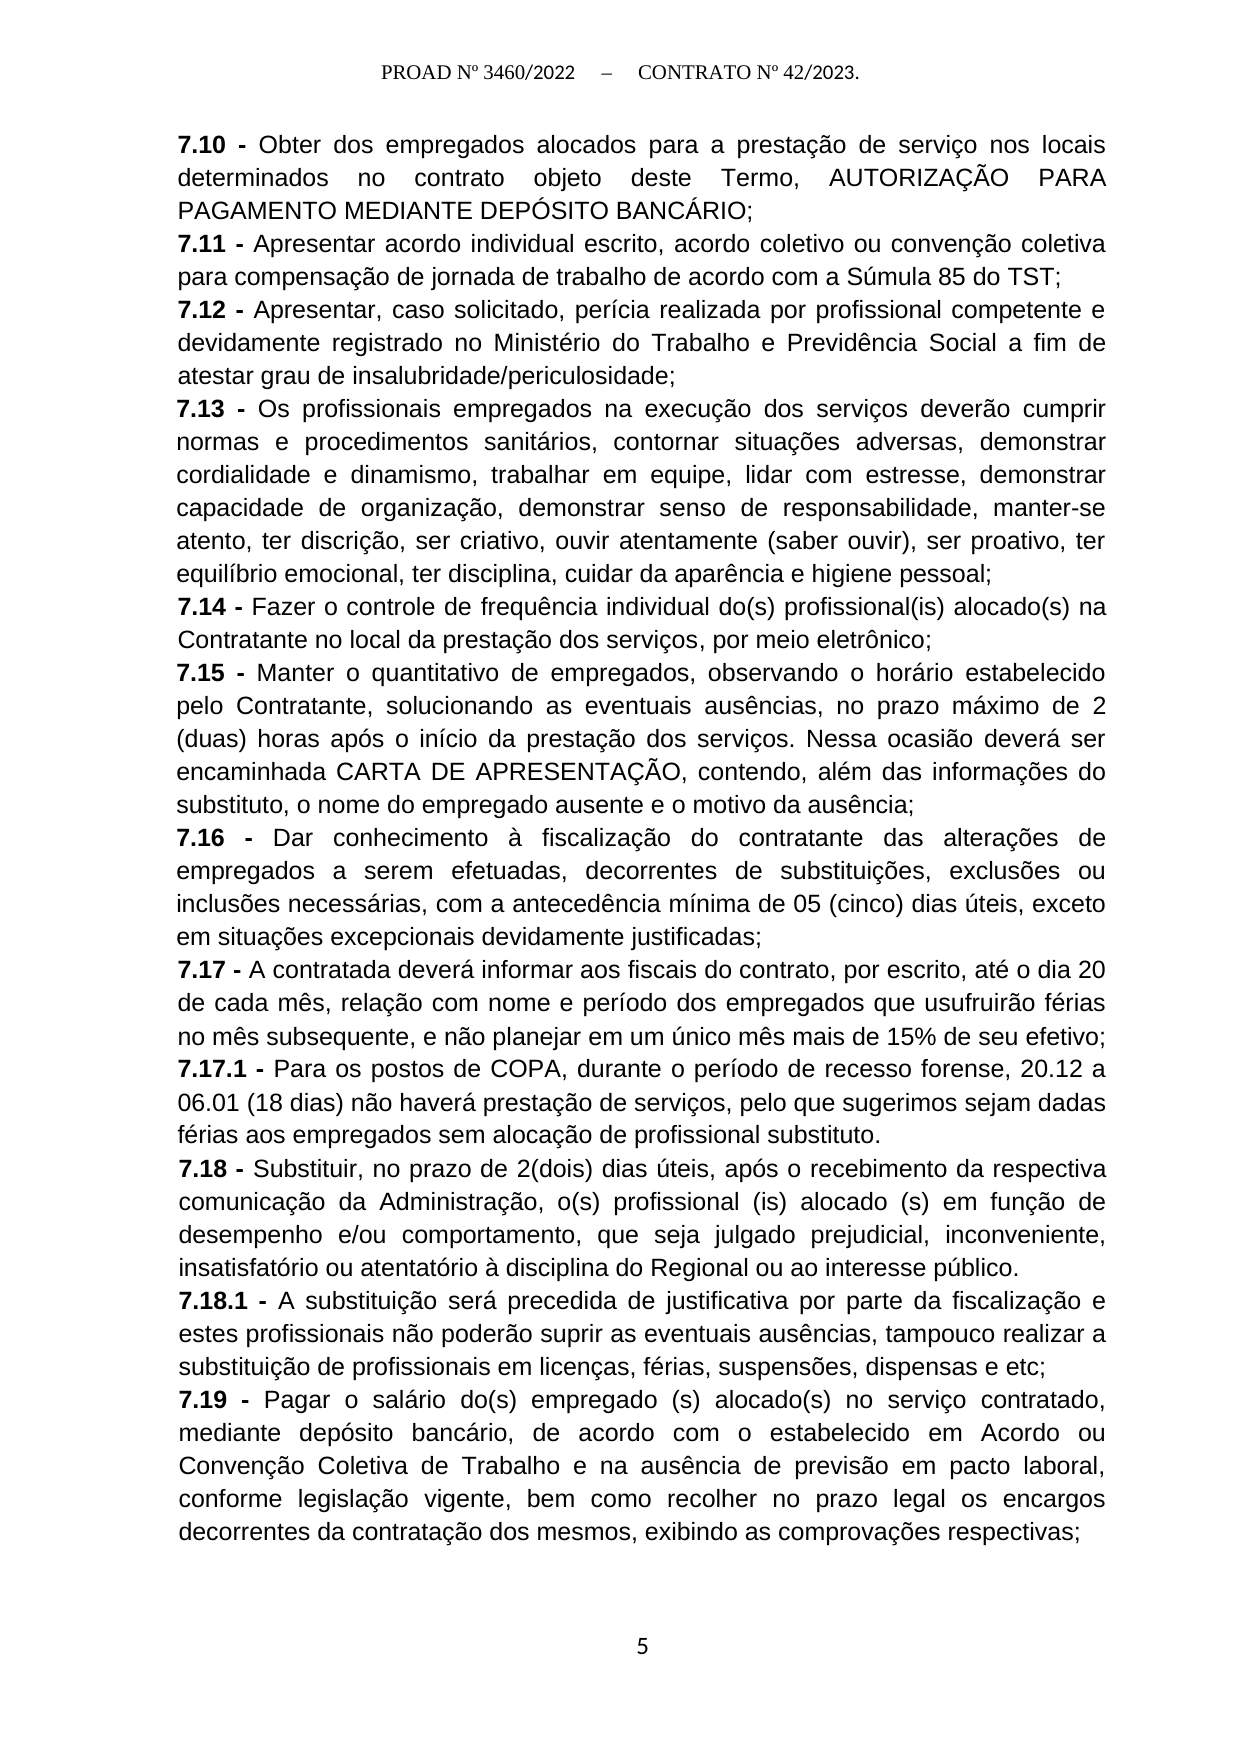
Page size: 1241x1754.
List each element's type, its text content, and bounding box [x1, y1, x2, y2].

text 7.12 - Apresentar, caso solicitado, perícia realizada por profissional competente e devidamente registrado no Ministério do Trabalho e Previdência Social a fim de atestar grau de insalubridade/periculosidade; [177, 295, 1107, 390]
text 7.10 - Obter dos empregados alocados para a prestação de serviço nos locais determinados no contrato objeto deste Termo, AUTORIZAÇÃO PARA PAGAMENTO MEDIANTE DEPÓSITO BANCÁRIO; [177, 130, 1107, 225]
text 7.13 - Os profissionais empregados na execução dos serviços deverão cumprir normas e procedimentos sanitários, contornar situações adversas, demonstrar cordialidade e dinamismo, trabalhar em equipe, lidar com estresse, demonstrar capacidade de organização, demonstrar senso de responsabilidade, manter-se atento, ter discrição, ser criativo, ouvir atentamente (saber ouvir), ser proativo, ter equilíbrio emocional, ter disciplina, cuidar da aparência e higiene pessoal; [176, 394, 1107, 588]
text 7.16 - Dar conhecimento à fiscalização do contratante das alterações de empregados a serem efetuadas, decorrentes de substituições, exclusões ou inclusões necessárias, com a antecedência mínima de 05 (cinco) dias úteis, exceto em situações excepcionais devidamente justificadas; [176, 823, 1107, 951]
text 7.17 - A contratada deverá informar aos fiscais do contrato, por escrito, até o dia 20 de cada mês, relação com nome e período dos empregados que usufruirão férias no mês subsequente, e não planejar em um único mês mais de 15% de seu efetivo; [177, 955, 1107, 1050]
text 7.18.1 - A substituição será precedida de justificativa por parte da fiscalização e estes profissionais não poderão suprir as eventuais ausências, tampouco realizar a substituição de profissionais em licenças, férias, suspensões, dispensas e etc; [178, 1286, 1107, 1380]
text 7.17.1 - Para os postos de COPA, durante o período de recesso forense, 20.12 a 06.01 (18 dias) não haverá prestação de serviços, pelo que sugerimos sejam dadas férias aos empregados sem alocação de profissional substituto. [177, 1054, 1107, 1149]
text 7.11 - Apresentar acordo individual escrito, acordo coletivo ou convenção coletiva para compensação de jornada de trabalho de acordo com a Súmula 85 do TST; [177, 229, 1107, 291]
text 7.19 - Pagar o salário do(s) empregado (s) alocado(s) no serviço contratado, mediante depósito bancário, de acordo com o estabelecido em Acordo ou Convenção Coletiva de Trabalho e na ausência de previsão em pacto laboral, conforme legislação vigente, bem como recolher no prazo legal os encargos decorrentes da contratação dos mesmos, exibindo as comprovações respectivas; [178, 1385, 1107, 1546]
text 7.14 - Fazer o controle de frequência individual do(s) profissional(is) alocado(s) na Contratante no local da prestação dos serviços, por meio eletrônico; [177, 592, 1107, 654]
text 7.18 - Substituir, no prazo de 2(dois) dias úteis, após o recebimento da respectiva comunicação da Administração, o(s) profissional (is) alocado (s) em função de desempenho e/ou comportamento, que seja julgado prejudicial, inconveniente, insatisfatório ou atentatório à disciplina do Regional ou ao interesse público. [178, 1153, 1107, 1281]
text 7.15 - Manter o quantitativo de empregados, observando o horário estabelecido pelo Contratante, solucionando as eventuais ausências, no prazo máximo de 2 (duas) horas após o início da prestação dos serviços. Nessa ocasião deverá ser encaminhada CARTA DE APRESENTAÇÃO, contendo, além das informações do substituto, o nome do empregado ausente e o motivo da ausência; [176, 658, 1107, 819]
